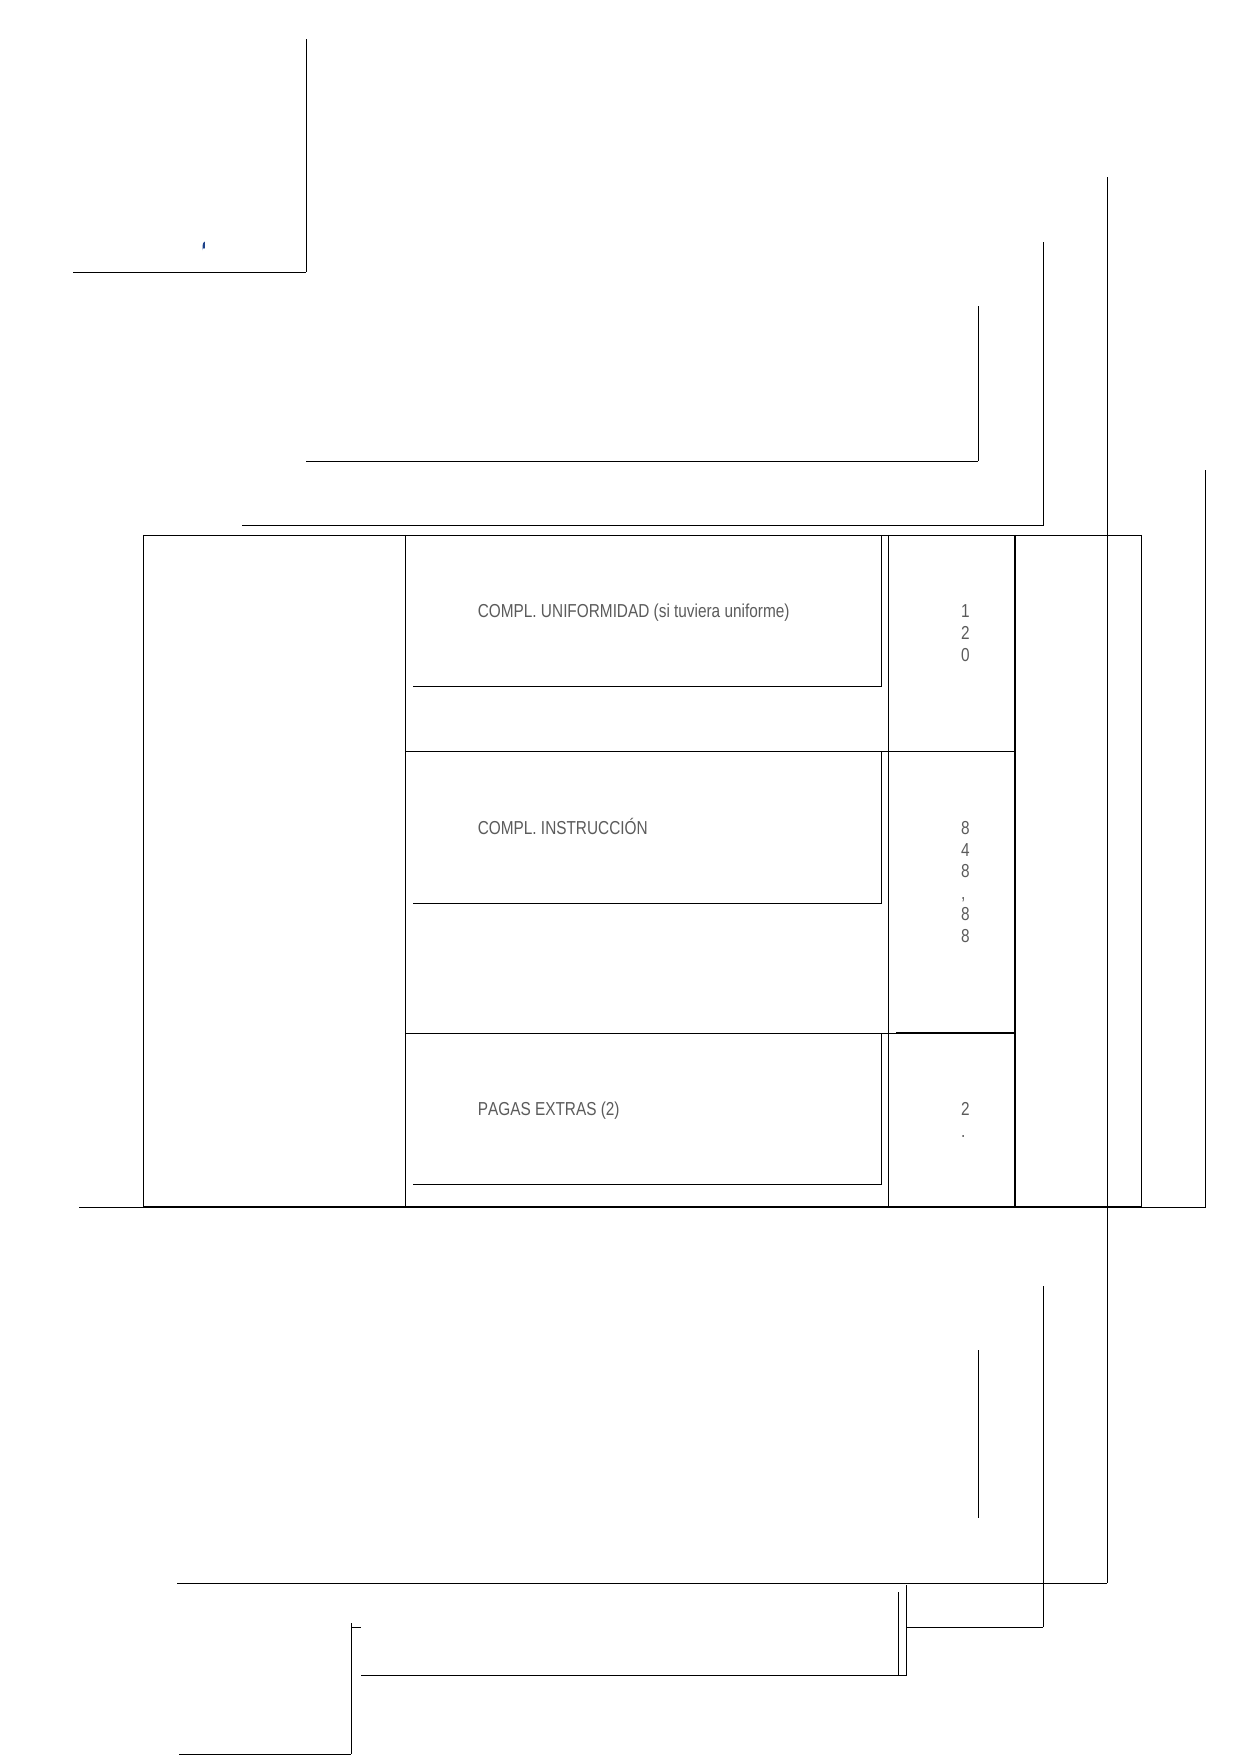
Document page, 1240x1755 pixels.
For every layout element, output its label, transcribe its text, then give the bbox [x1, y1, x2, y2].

table_cell COMPL. UNIFORMIDAD (si tuviera uniforme) [406, 536, 888, 751]
table_cell 848,88 [889, 752, 1014, 1032]
table_cell [1108, 536, 1141, 1206]
table_cell [1016, 536, 1107, 1206]
table_cell 120 [889, 536, 1014, 751]
table_cell [144, 536, 405, 1206]
table_cell COMPL. INSTRUCCIÓN [406, 752, 888, 1032]
table_cell 2. [889, 1034, 1014, 1206]
table_cell PAGAS EXTRAS (2) [406, 1034, 888, 1206]
